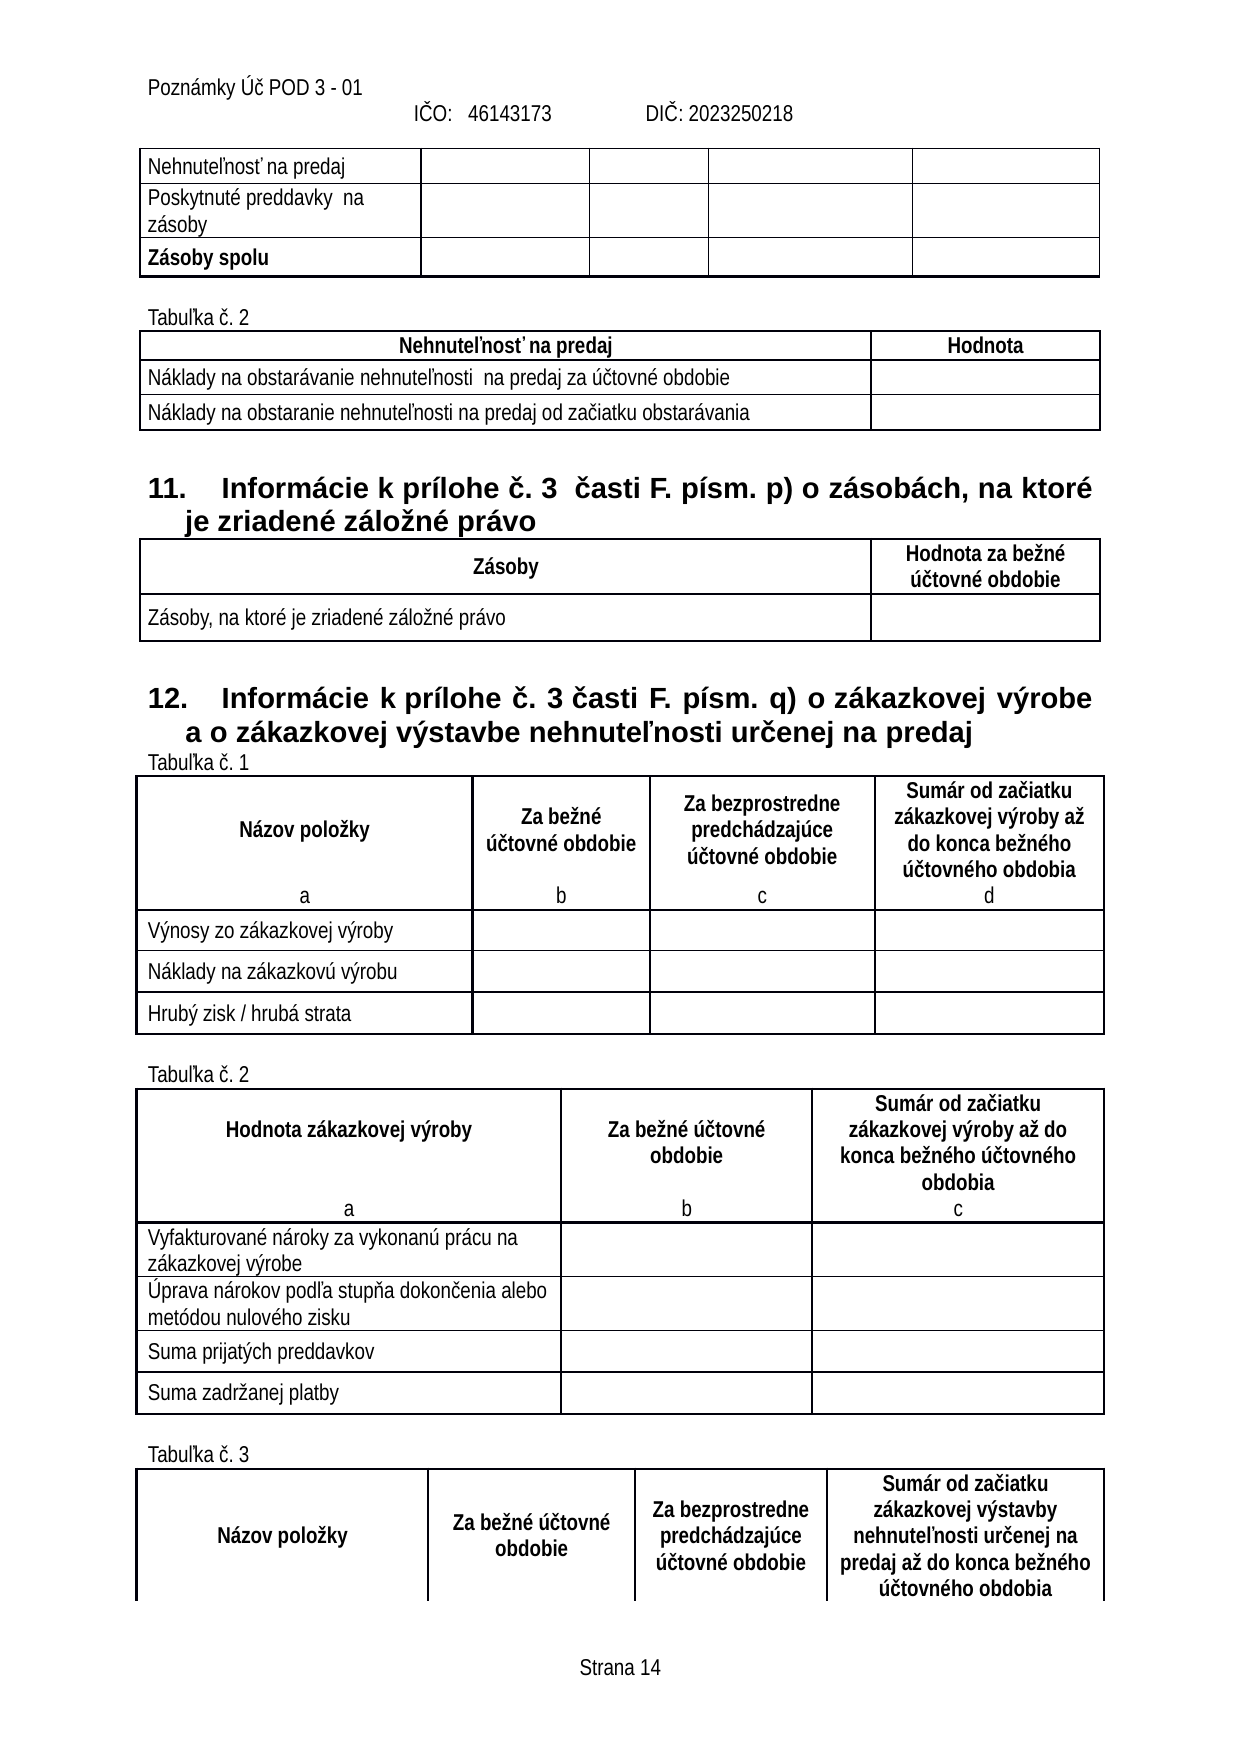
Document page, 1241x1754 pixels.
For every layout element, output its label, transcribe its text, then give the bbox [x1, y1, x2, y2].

table_cell [651, 911, 874, 950]
table_header Hodnota [872, 332, 1099, 358]
table_cell [590, 238, 708, 275]
table_header Nehnuteľnosť na predaj [141, 332, 870, 358]
table_cell Hrubý zisk / hrubá strata [138, 993, 471, 1033]
table_cell [590, 149, 708, 183]
table_cell Nehnuteľnosť na predaj [141, 149, 420, 183]
table_cell [562, 1224, 811, 1276]
table_cell [709, 184, 912, 237]
table_cell [474, 911, 649, 950]
table_cell Zásoby spolu [141, 238, 420, 275]
table_header Sumár od začiatku zákazkovej výroby až do konca bežného účtovného obdobia [876, 777, 1103, 882]
table_cell [913, 184, 1099, 237]
table_cell Úprava nárokov podľa stupňa dokončenia alebo metódou nulového zisku [138, 1277, 560, 1330]
table_cell [872, 361, 1099, 394]
table_cell [872, 395, 1099, 429]
table_cell [422, 238, 589, 275]
table_cell [913, 149, 1099, 183]
table_cell [872, 595, 1099, 640]
table_header Hodnota zákazkovej výroby [138, 1090, 560, 1195]
table_header Za bežné účtovné obdobie [562, 1090, 811, 1195]
table_cell Poskytnuté preddavky na zásoby [141, 184, 420, 237]
text Tabuľka č. 2 [148, 304, 1092, 330]
table_cell Náklady na obstarávanie nehnuteľnosti na predaj za účtovné obdobie [141, 361, 870, 394]
title Informácie k prílohe č. 3 časti F. písm. q) o zákazkovej výrobe a o zákazkovej výstavbe nehnuteľnosti určenej na predaj [148, 681, 1092, 748]
table_cell [813, 1373, 1103, 1413]
table_cell Náklady na obstaranie nehnuteľnosti na predaj od začiatku obstarávania [141, 395, 870, 429]
table_cell [651, 951, 874, 991]
text Tabuľka č. 1 [148, 748, 1092, 775]
table_cell Náklady na zákazkovú výrobu [138, 951, 471, 991]
table_header Hodnota za bežné účtovné obdobie [872, 540, 1099, 593]
table_cell [709, 238, 912, 275]
table_cell Suma zadržanej platby [138, 1373, 560, 1413]
table_cell Zásoby, na ktoré je zriadené záložné právo [141, 595, 870, 640]
table_cell a [138, 1195, 560, 1221]
table_header Názov položky [138, 1470, 427, 1601]
table_cell [590, 184, 708, 237]
table_cell Suma prijatých preddavkov [138, 1331, 560, 1371]
table_cell d [876, 883, 1103, 909]
table_cell [813, 1331, 1103, 1371]
table_header Sumár od začiatku zákazkovej výstavby nehnuteľnosti určenej na predaj až do konca bežného účtovného obdobia [828, 1470, 1103, 1601]
table_header Za bezprostredne predchádzajúce účtovné obdobie [636, 1470, 826, 1601]
table_header Za bežné účtovné obdobie [429, 1470, 634, 1601]
table_cell Výnosy zo zákazkovej výroby [138, 911, 471, 950]
text Tabuľka č. 2 [148, 1061, 1092, 1088]
table_cell Vyfakturované nároky za vykonanú prácu na zákazkovej výrobe [138, 1224, 560, 1276]
table_cell [474, 951, 649, 991]
table_cell [876, 951, 1103, 991]
table_cell [913, 238, 1099, 275]
table_header Zásoby [141, 540, 870, 593]
table_cell [474, 993, 649, 1033]
table_cell c [651, 883, 874, 909]
table_header Názov položky [138, 777, 471, 882]
table_cell b [562, 1195, 811, 1221]
text Tabuľka č. 3 [148, 1441, 1092, 1467]
title Informácie k prílohe č. 3 časti F. písm. p) o zásobách, na ktoré je zriadené záložné právo [148, 471, 1092, 538]
table_cell [876, 911, 1103, 950]
table_cell [709, 149, 912, 183]
table_header Za bežné účtovné obdobie [474, 777, 649, 882]
table_cell [422, 184, 589, 237]
table_cell [422, 149, 589, 183]
table_cell c [813, 1195, 1103, 1221]
table_cell a [138, 883, 471, 909]
table_cell [651, 993, 874, 1033]
table_cell [813, 1277, 1103, 1330]
table_cell b [474, 883, 649, 909]
table_cell [813, 1224, 1103, 1276]
table_header Za bezprostredne predchádzajúce účtovné obdobie [651, 777, 874, 882]
table_cell [562, 1331, 811, 1371]
table_cell [562, 1373, 811, 1413]
table_cell [876, 993, 1103, 1033]
table_header Sumár od začiatku zákazkovej výroby až do konca bežného účtovného obdobia [813, 1090, 1103, 1195]
table_cell [562, 1277, 811, 1330]
